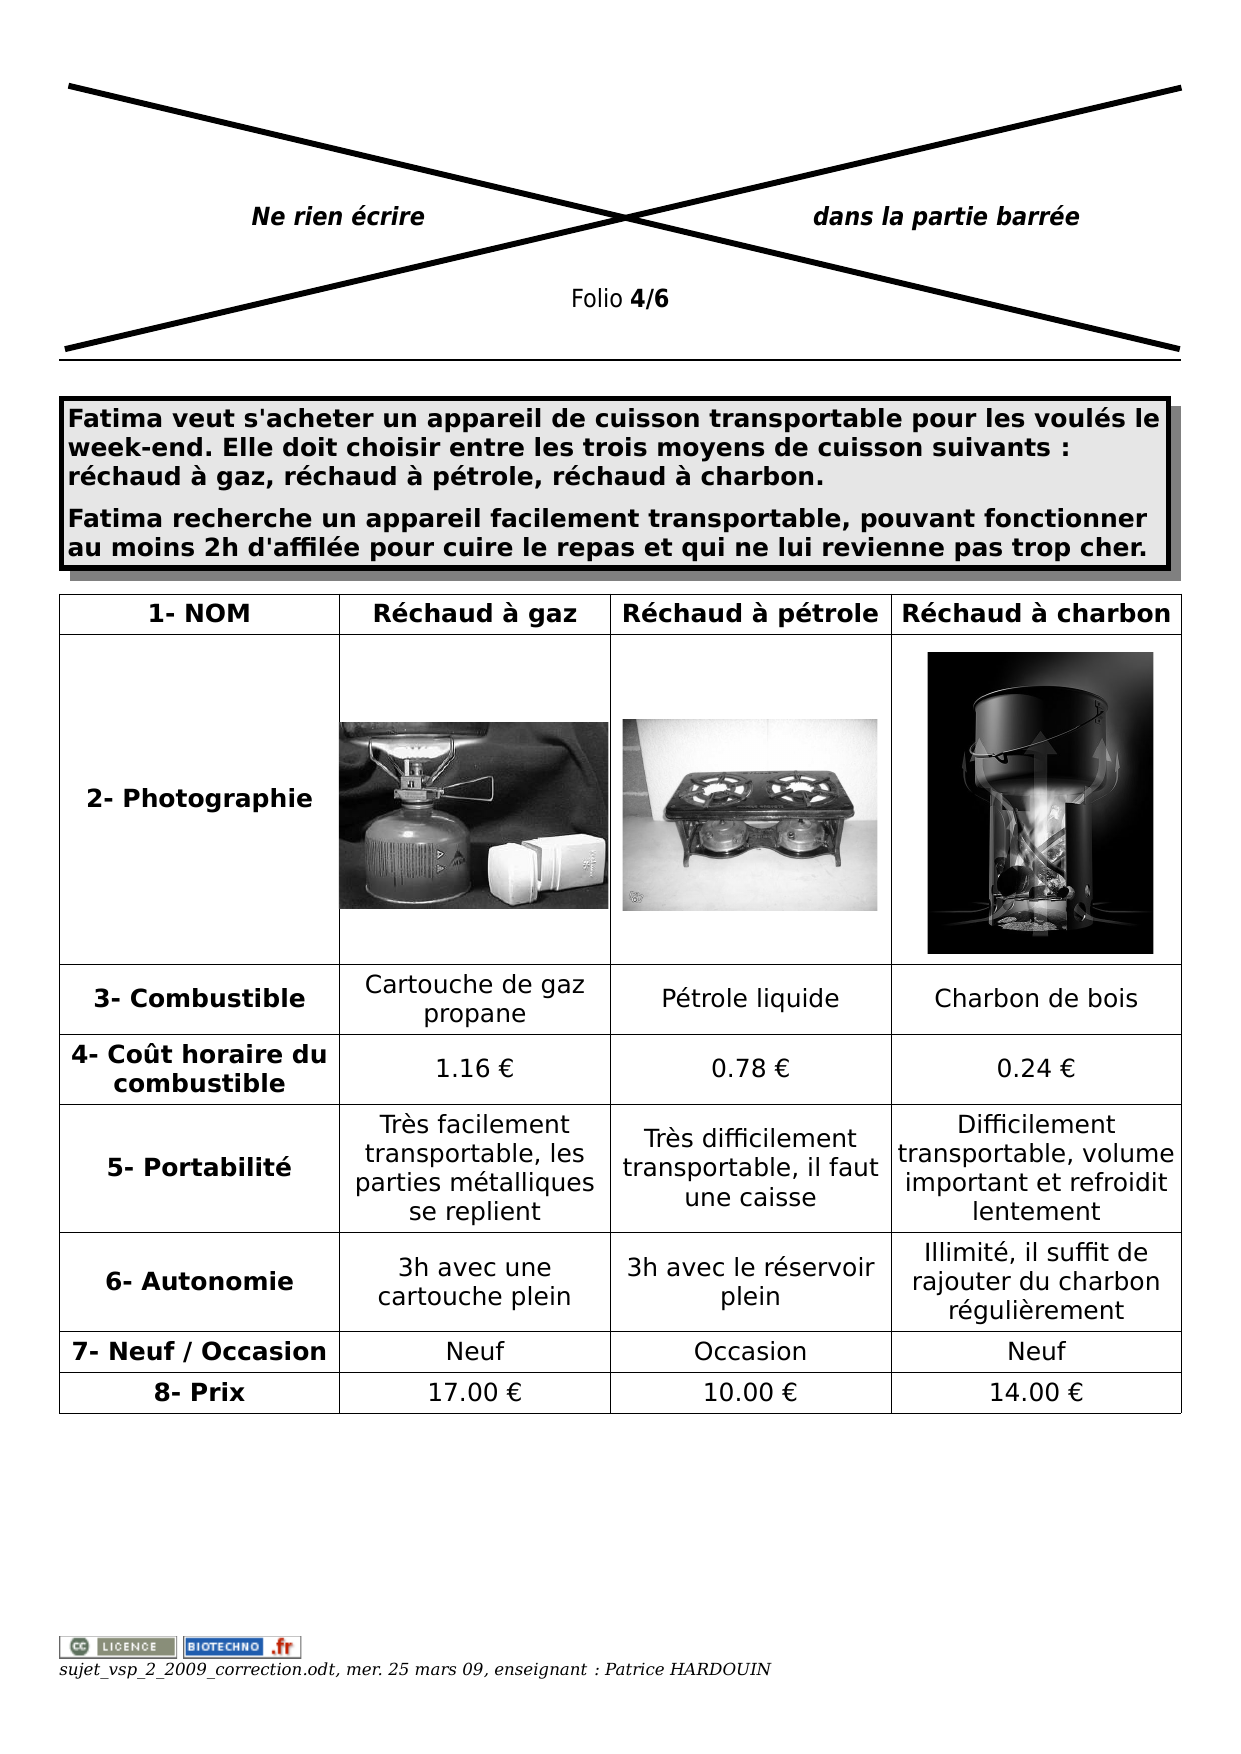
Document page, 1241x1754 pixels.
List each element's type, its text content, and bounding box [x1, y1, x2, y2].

text Fatima veut s'acheter un appareil de cuisson transportable pour les voulés le week-end. Elle doit choisir entre les trois moyens de cuisson suivants : réchaud à gaz, réchaud à pétrole, réchaud à charbon. [64, 401, 1166, 491]
table_cell Cartouche de gaz propane [340, 965, 610, 1034]
table_cell 17,00 € [340, 1373, 610, 1413]
table_cell [611, 635, 891, 719]
table_cell 2- Photographie [60, 723, 338, 908]
table_cell Pétrole liquide [611, 965, 891, 1034]
table_header Réchaud à charbon [892, 595, 1181, 634]
table_cell 7- Neuf / Occasion [60, 1332, 339, 1372]
table_cell Difficilement transportable, volume important et refroidit lentement [892, 1105, 1181, 1232]
table_cell 5- Portabilité [60, 1105, 339, 1232]
table_cell 0,78 € [611, 1035, 891, 1104]
table_cell [340, 909, 610, 964]
table_cell 10,00 € [611, 1373, 891, 1413]
picture [183, 1636, 302, 1659]
table_cell Illimité, il suffit de rajouter du charbon régulièrement [892, 1233, 1181, 1331]
table_cell 0,24 € [892, 1035, 1181, 1104]
text Fatima recherche un appareil facilement transportable, pouvant fonctionner au moins 2h d'affilée pour cuire le repas et qui ne lui revienne pas trop cher. [64, 496, 1166, 565]
table_cell [60, 635, 339, 722]
table_header 1- NOM [60, 595, 339, 634]
table_cell [340, 635, 610, 722]
picture [59, 1636, 178, 1659]
table_cell Charbon de bois [892, 965, 1181, 1034]
table_cell 3- Combustible [60, 965, 339, 1034]
table_cell 14,00 € [892, 1373, 1181, 1413]
table_header Réchaud à pétrole [611, 595, 891, 634]
table_cell Très difficilement transportable, il faut une caisse [611, 1105, 891, 1232]
table_cell [892, 635, 1181, 964]
table_cell 6- Autonomie [60, 1233, 339, 1331]
table_cell Neuf [340, 1332, 610, 1372]
table_cell 3h avec une cartouche plein [340, 1233, 610, 1331]
table_cell 4- Coût horaire du combustible [60, 1035, 339, 1104]
table_header Réchaud à gaz [340, 595, 610, 634]
table_cell 8- Prix [60, 1373, 339, 1413]
table_cell [611, 720, 891, 964]
table_cell 3h avec le réservoir plein [611, 1233, 891, 1331]
table_cell Occasion [611, 1332, 891, 1372]
table_cell [60, 909, 339, 964]
table_cell 1,16 € [340, 1035, 610, 1104]
table_cell Neuf [892, 1332, 1181, 1372]
table_cell Très facilement transportable, les parties métalliques se replient [340, 1105, 610, 1232]
